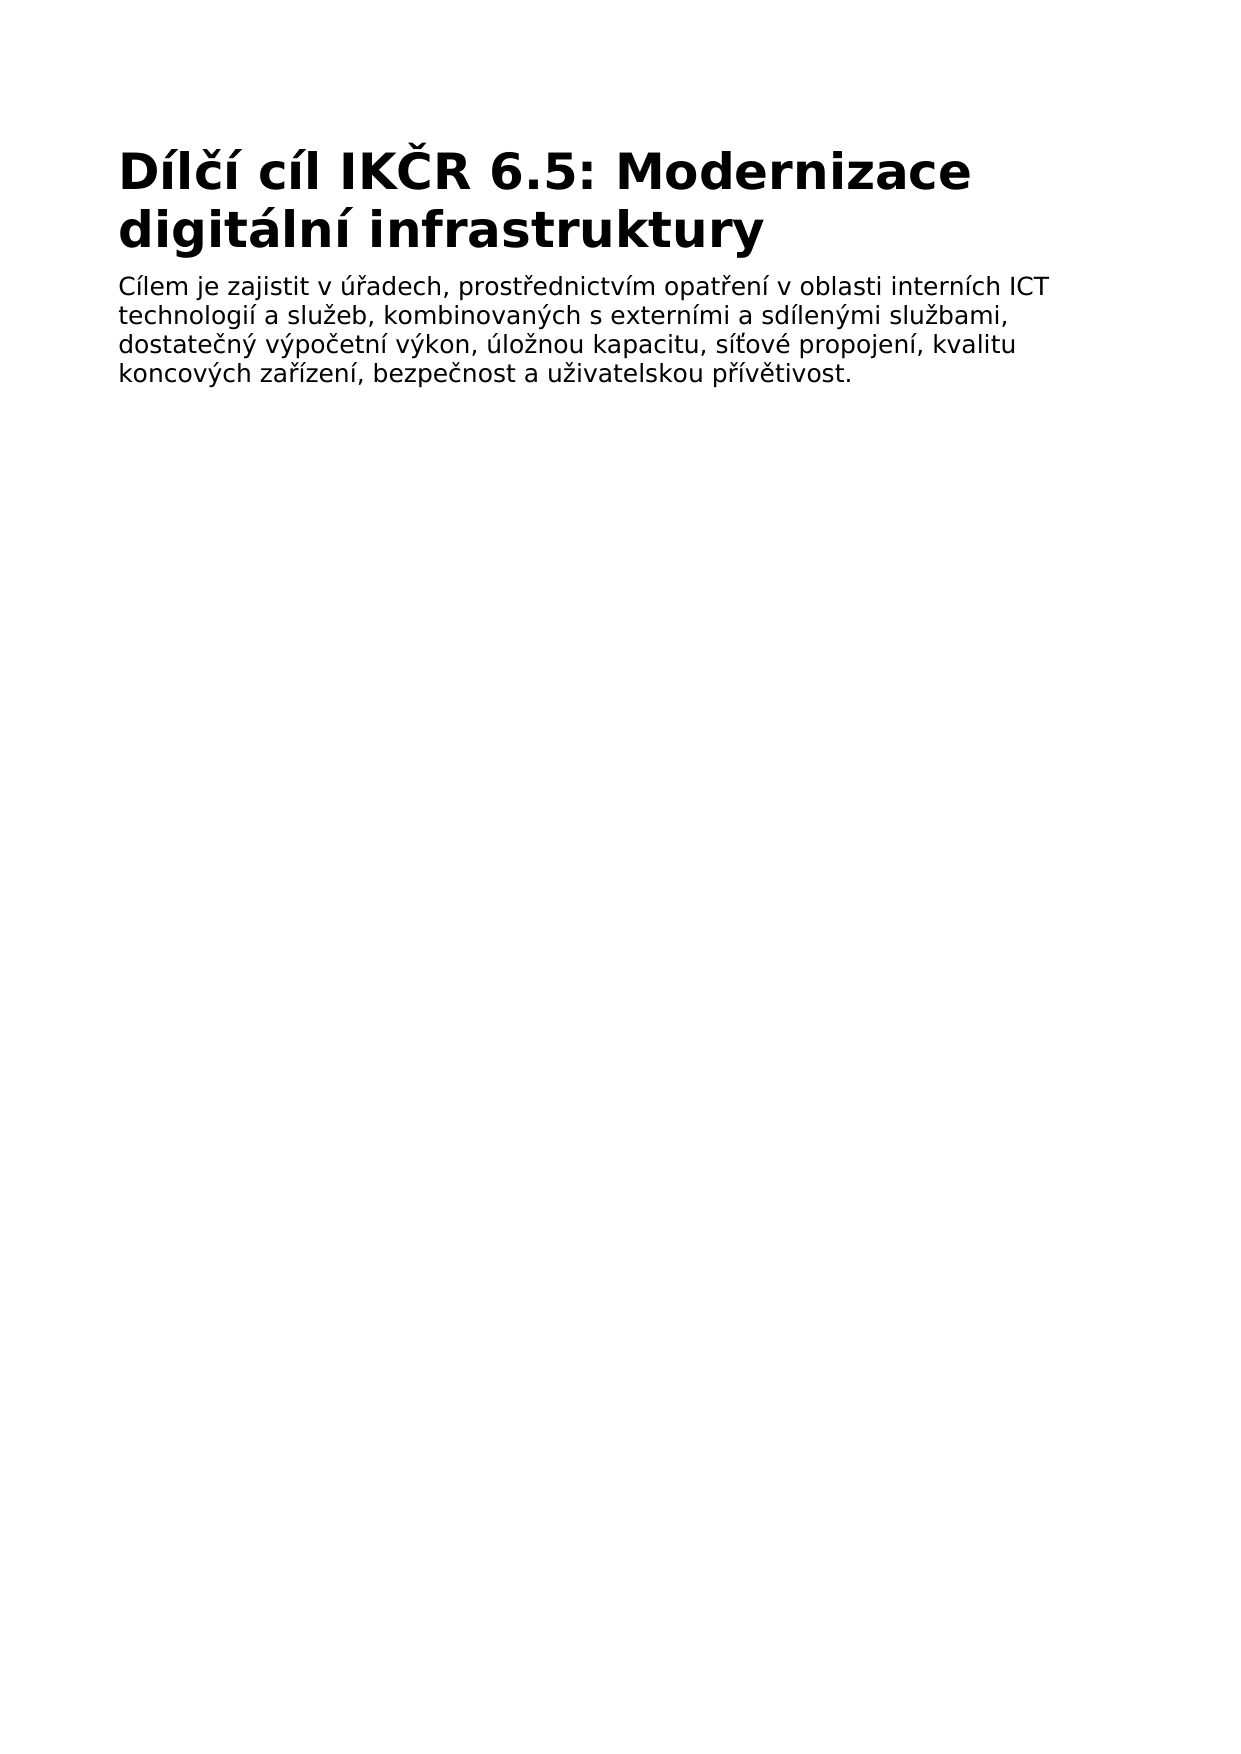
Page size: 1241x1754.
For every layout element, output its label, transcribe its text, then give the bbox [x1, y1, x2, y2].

text Cílem je zajistit v úřadech, prostřednictvím opatření v oblasti interních ICT technologií a služeb, kombinovaných s externími a sdílenými službami, dostatečný výpočetní výkon, úložnou kapacitu, síťové propojení, kvalitu koncových zařízení, bezpečnost a uživatelskou přívětivost. [118, 272, 1122, 389]
subtitle Dílčí cíl IKČR 6.5: Modernizace digitální infrastruktury [118, 143, 1122, 259]
